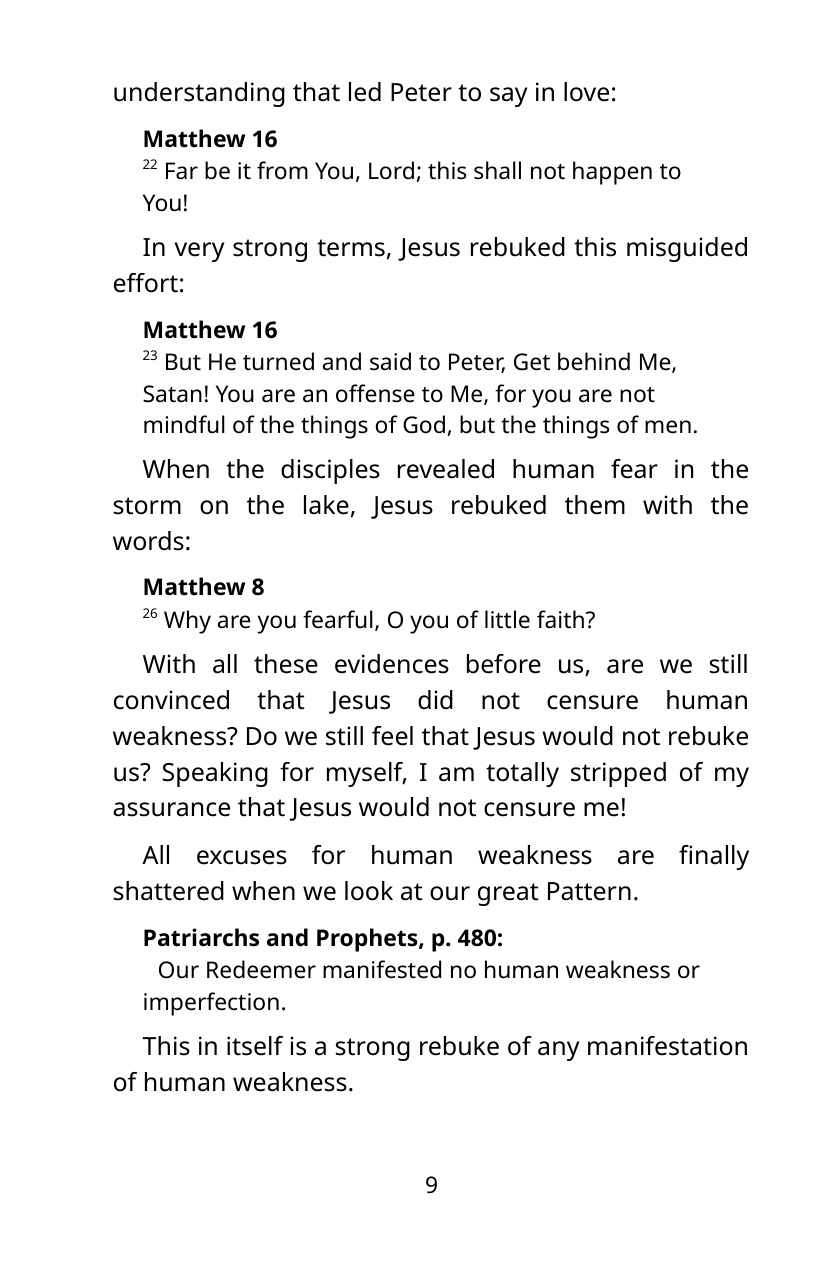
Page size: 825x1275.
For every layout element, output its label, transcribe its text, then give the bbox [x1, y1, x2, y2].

text Our Redeemer manifested no human weakness or imperfection. [142, 954, 720, 1017]
text Matthew 16 [142, 123, 750, 154]
text All excuses for human weakness are finally shattered when we look at our great Pattern. [112, 838, 750, 908]
text When the disciples revealed human fear in the storm on the lake, Jesus rebuked them with the words: [112, 452, 750, 557]
text This in itself is a strong rebuke of any manifestation of human weakness. [112, 1029, 750, 1098]
text 26 Why are you fearful, O you of little faith? [142, 604, 720, 635]
text Matthew 8 [142, 571, 750, 602]
text understanding that led Peter to say in love: [112, 75, 750, 109]
text 22 Far be it from You, Lord; this shall not happen to You! [142, 156, 720, 218]
text 23 But He turned and said to Peter, Get behind Me, Satan! You are an offense to Me, for you are not mindful of the things of God, but the things of men. [142, 346, 720, 440]
text In very strong terms, Jesus rebuked this misguided effort: [112, 230, 750, 300]
text With all these evidences before us, are we still convinced that Jesus did not censure human weakness? Do we still feel that Jesus would not rebuke us? Speaking for myself, I am totally stripped of my assurance that Jesus would not censure me! [112, 647, 750, 824]
text Patriarchs and Prophets, p. 480: [142, 921, 750, 953]
text Matthew 16 [142, 313, 750, 345]
